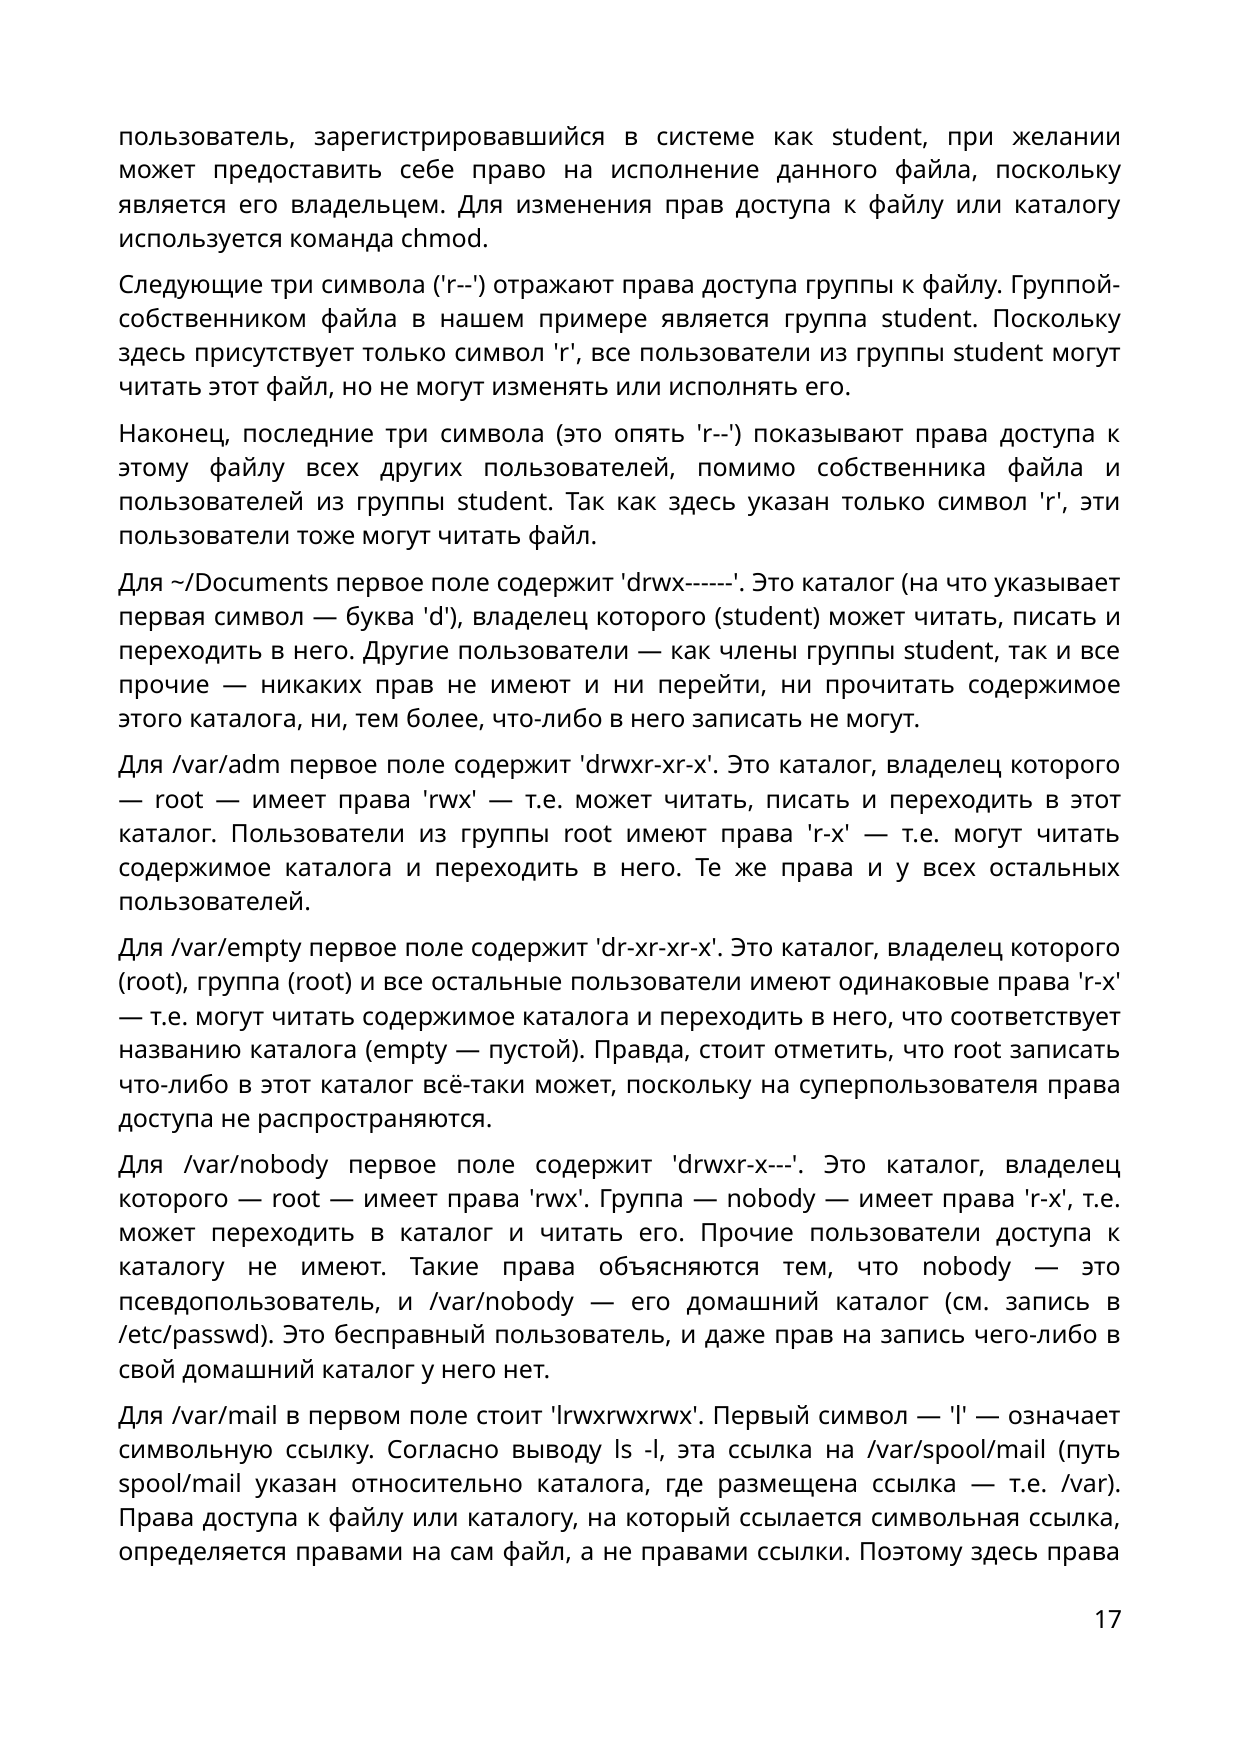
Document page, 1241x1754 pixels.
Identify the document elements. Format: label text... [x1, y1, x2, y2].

text пользователь, зарегистрировавшийся в системе как student, при желании может предоставить себе право на исполнение данного файла, поскольку является его владельцем. Для изменения прав доступа к файлу или каталогу используется команда chmod. [118, 118, 1122, 254]
text Наконец, последние три символа (это опять 'r--') показывают права доступа к этому файлу всех других пользователей, помимо собственника файла и пользователей из группы student. Так как здесь указан только символ 'r', эти пользователи тоже могут читать файл. [118, 416, 1122, 552]
text Следующие три символа ('r--') отражают права доступа группы к файлу. Группой-собственником файла в нашем примере является группа student. Поскольку здесь присутствует только символ 'r', все пользователи из группы student могут читать этот файл, но не могут изменять или исполнять его. [118, 267, 1122, 403]
text Для /var/empty первое поле содержит 'dr-xr-xr-x'. Это каталог, владелец которого (root), группа (root) и все остальные пользователи имеют одинаковые права 'r-x' — т.е. могут читать содержимое каталога и переходить в него, что соответствует названию каталога (empty — пустой). Правда, стоит отметить, что root записать что-либо в этот каталог всё-таки может, поскольку на суперпользователя права доступа не распространяются. [118, 930, 1122, 1134]
text Для /var/nobody первое поле содержит 'drwxr-x---'. Это каталог, владелец которого — root — имеет права 'rwx'. Группа — nobody — имеет права 'r-x', т.е. может переходить в каталог и читать его. Прочие пользователи доступа к каталогу не имеют. Такие права объясняются тем, что nobody — это псевдопользователь, и /var/nobody — его домашний каталог (см. запись в /etc/passwd). Это бесправный пользователь, и даже прав на запись чего-либо в свой домашний каталог у него нет. [118, 1147, 1122, 1385]
text Для /var/mail в первом поле стоит 'lrwxrwxrwx'. Первый символ — 'l' — означает символьную ссылку. Согласно выводу ls -l, эта ссылка на /var/spool/mail (путь spool/mail указан относительно каталога, где размещена ссылка — т.е. /var). Права доступа к файлу или каталогу, на который ссылается символьная ссылка, определяется правами на сам файл, а не правами ссылки. Поэтому здесь права [118, 1398, 1122, 1568]
text Для /var/adm первое поле содержит 'drwxr-xr-x'. Это каталог, владелец которого — root — имеет права 'rwx' — т.е. может читать, писать и переходить в этот каталог. Пользователи из группы root имеют права 'r-x' — т.е. могут читать содержимое каталога и переходить в него. Те же права и у всех остальных пользователей. [118, 747, 1122, 917]
text Для ~/Documents первое поле содержит 'drwx------'. Это каталог (на что указывает первая символ — буква 'd'), владелец которого (student) может читать, писать и переходить в него. Другие пользователи — как члены группы student, так и все прочие — никаких прав не имеют и ни перейти, ни прочитать содержимое этого каталога, ни, тем более, что-либо в него записать не могут. [118, 564, 1122, 735]
